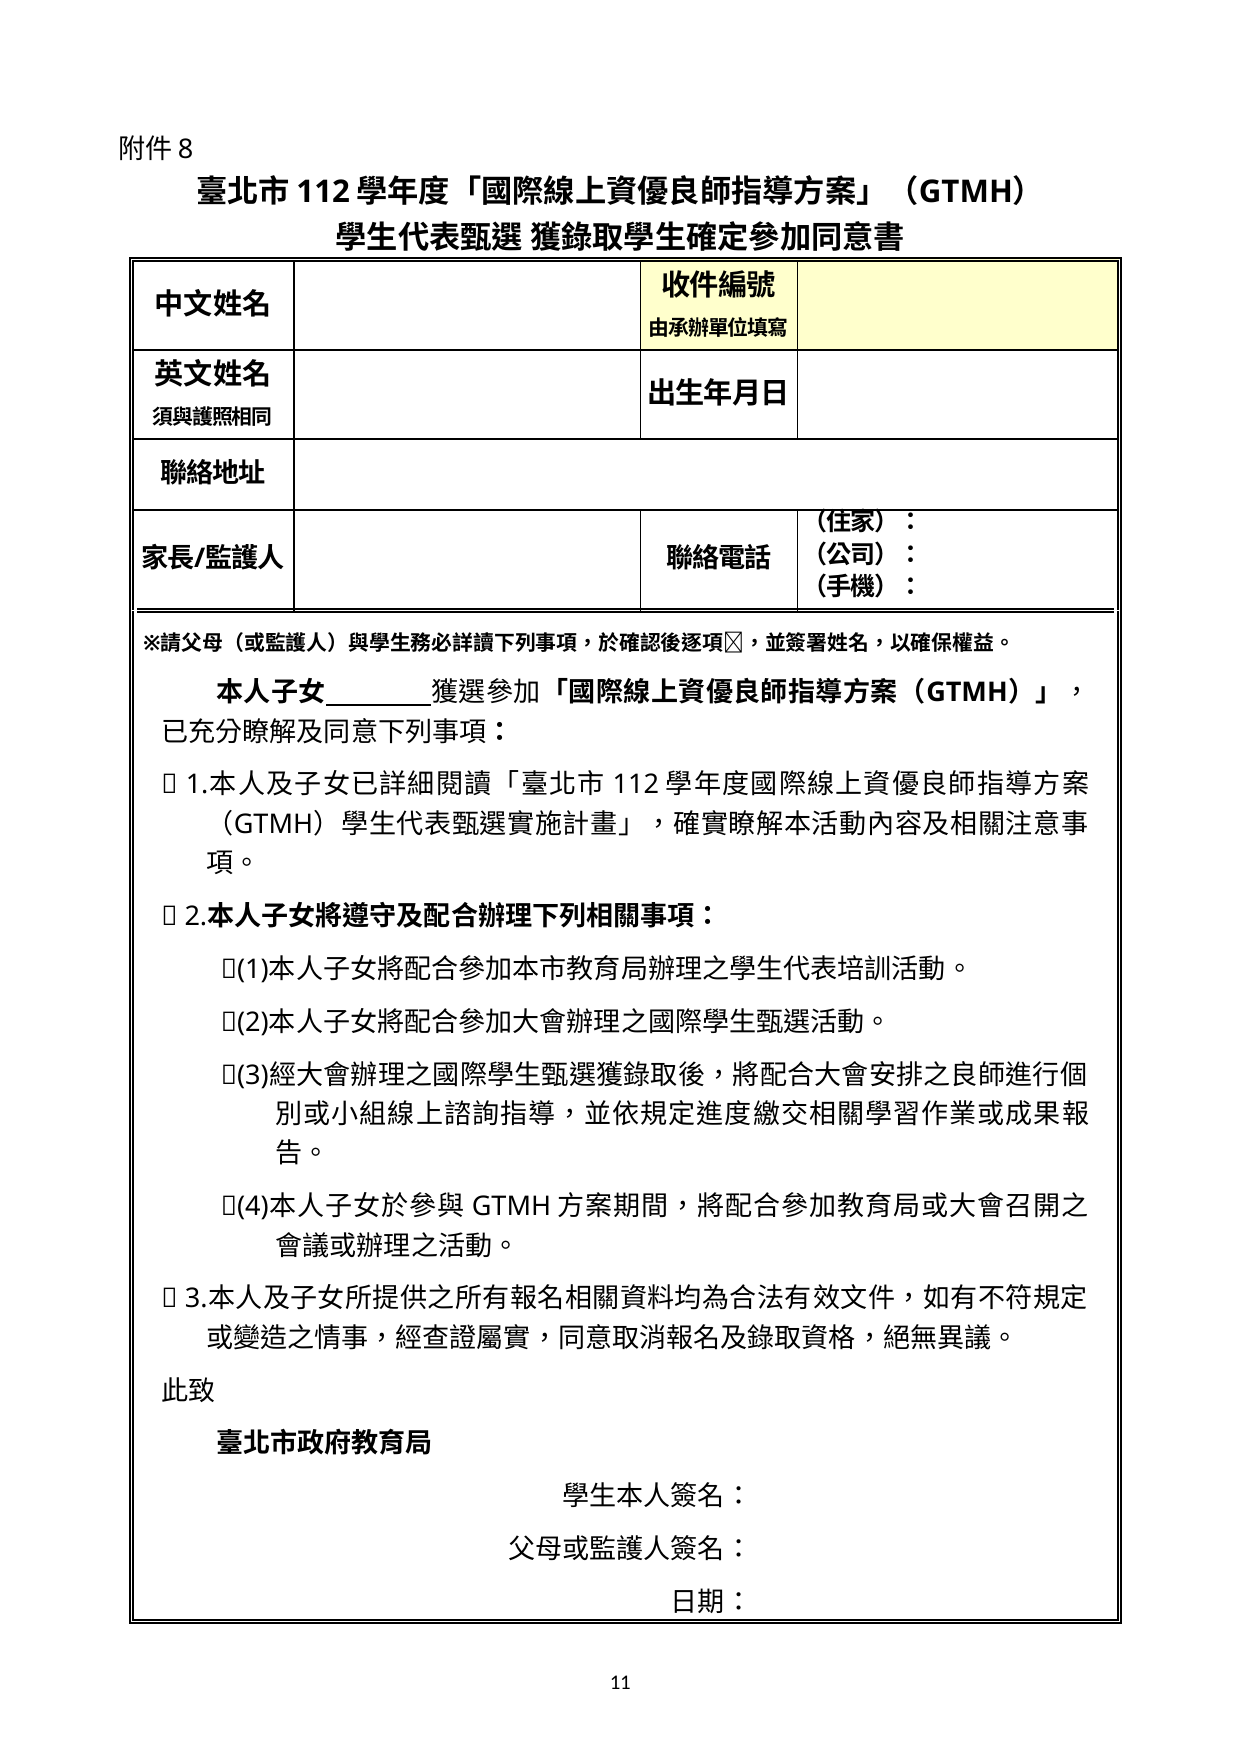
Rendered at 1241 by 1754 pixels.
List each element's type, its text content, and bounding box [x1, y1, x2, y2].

table_cell 家長/監護人 [134, 511, 293, 608]
text 附件8 [118, 127, 1122, 166]
table_cell [295, 511, 640, 608]
table_header 收件編號 由承辦單位填寫 [641, 262, 797, 349]
table_header [295, 262, 640, 349]
table_cell [798, 351, 1117, 438]
table_cell [295, 440, 1117, 509]
table_cell 出生年月日 [641, 351, 797, 438]
table_cell 聯絡地址 [134, 440, 293, 509]
table_cell （住家）： （公司）： （手機）： [798, 511, 1117, 608]
text 臺北市112學年度「國際線上資優良師指導方案」（GTMH） 學生代表甄選 獲錄取學生確定參加同意書 [118, 166, 1122, 257]
table_cell [295, 351, 640, 438]
table_header 中文姓名 [134, 262, 293, 349]
table_cell ※請父母（或監護人）與學生務必詳讀下列事項，於確認後逐項，並簽署姓名，以確保權益。 本人子女 獲選參加「國際線上資優良師指導方案（GTMH）」，已充分瞭解及同意下列事項：  1.本人及子女已詳細閱讀「臺北市112學年度國際線上資優良師指導方案（GTMH）學生代表甄選實施計畫」，確實瞭解本活動內容及相關注意事項。  2.本人子女將遵守及配合辦理下列相關事項： (1)本人子女將配合參加本市教育局辦理之學生代表培訓活動。 (2)本人子女將配合參加大會辦理之國際學生甄選活動。 (3)經大會辦理之國際學生甄選獲錄取後，將配合大會安排之良師進行個別或小組線上諮詢指導，並依規定進度繳交相關學習作業或成果報告。 (4)本人子女於參與GTMH方案期間，將配合參加教育局或大會召開之會議或辦理之活動。  3.本人及子女所提供之所有報名相關資料均為合法有效文件，如有不符規定或變造之情事，經查證屬實，同意取消報名及錄取資格，絕無異議。 此致 臺北市政府教育局 學生本人簽名： 父母或監護人簽名： 日期： [132, 608, 1119, 1619]
table_cell 聯絡電話 [641, 511, 797, 608]
table_header [798, 262, 1117, 349]
table_cell 英文姓名 須與護照相同 [134, 351, 293, 438]
